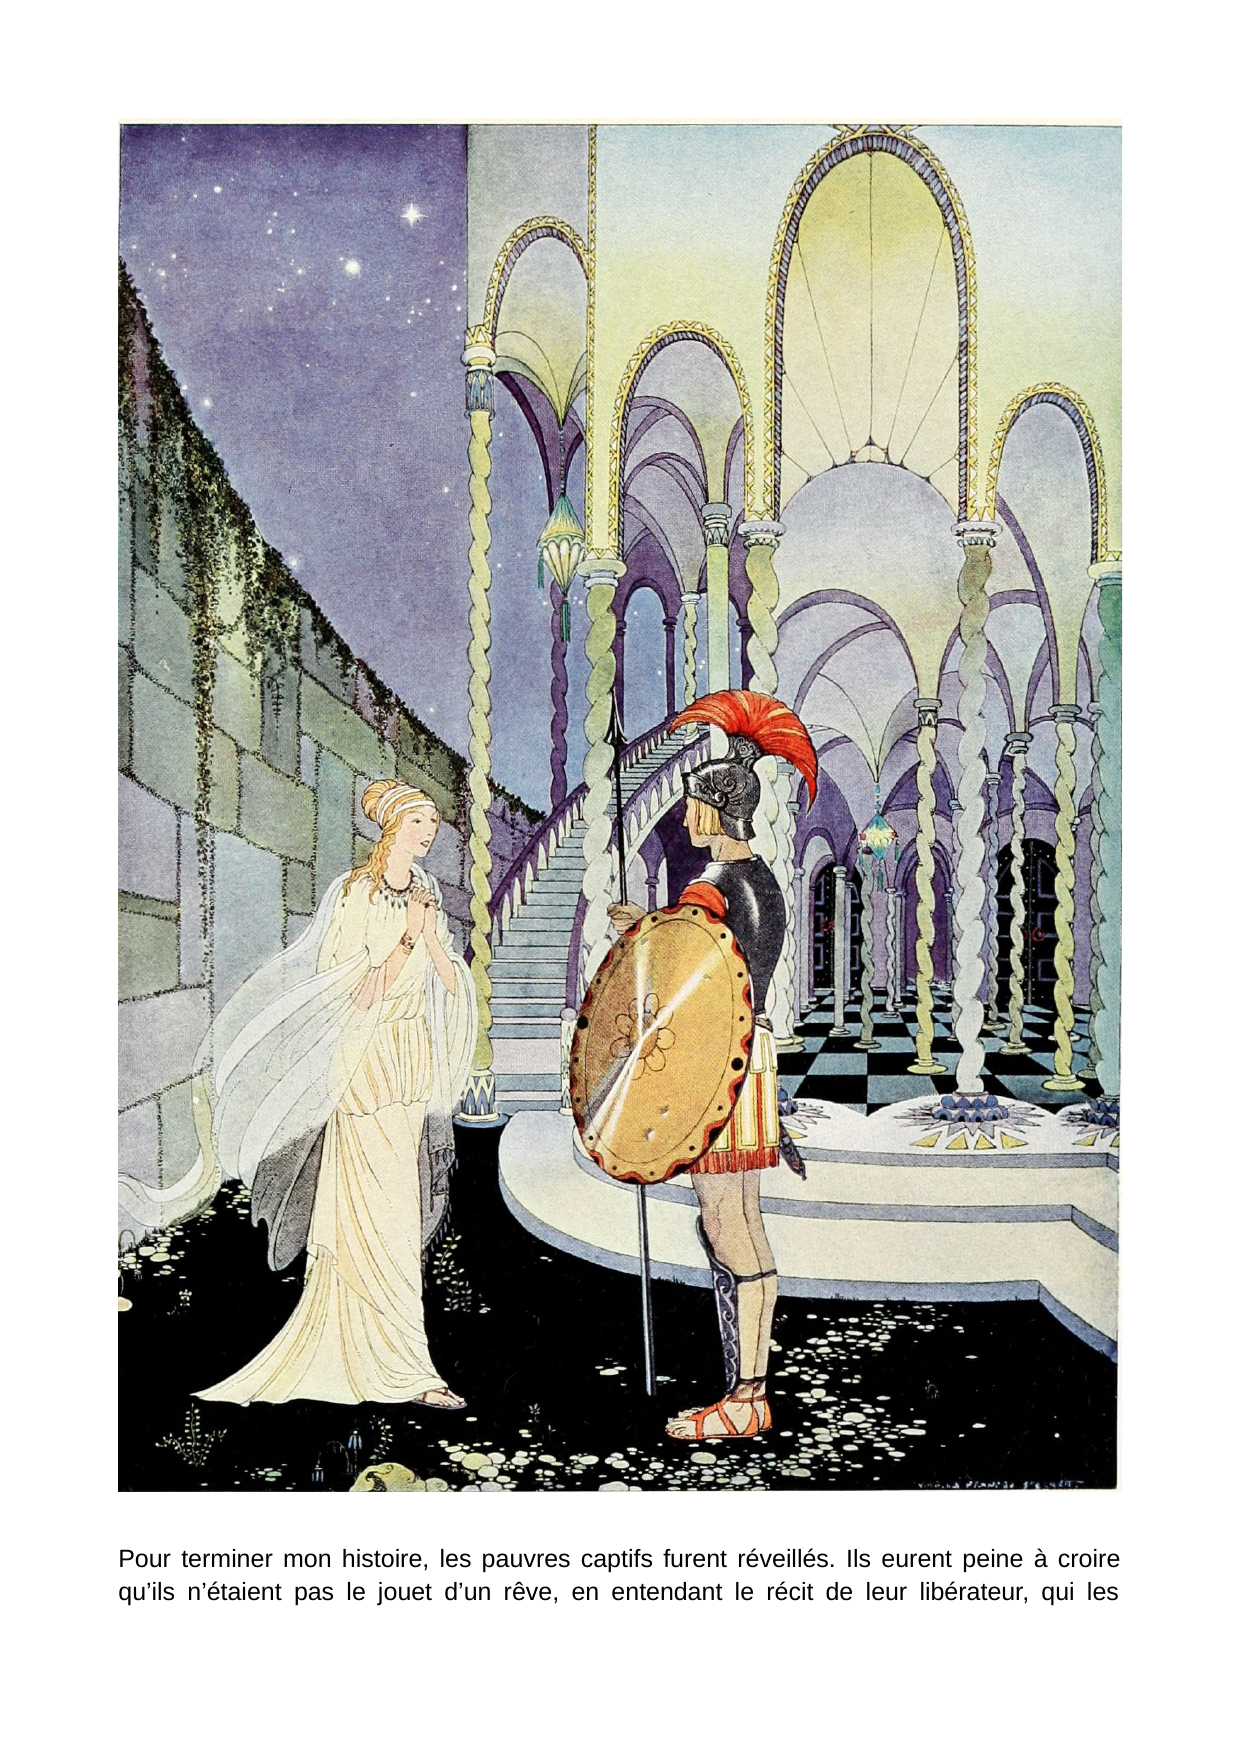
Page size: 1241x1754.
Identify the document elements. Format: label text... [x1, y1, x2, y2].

picture [118, 118, 1123, 1492]
text Pour terminer mon histoire, les pauvres captifs furent réveillés. Ils eurent peine à croire qu’ils n’étaient pas le jouet d’un rêve, en entendant le récit de leur libérateur, qui les [118, 1544, 1122, 1606]
